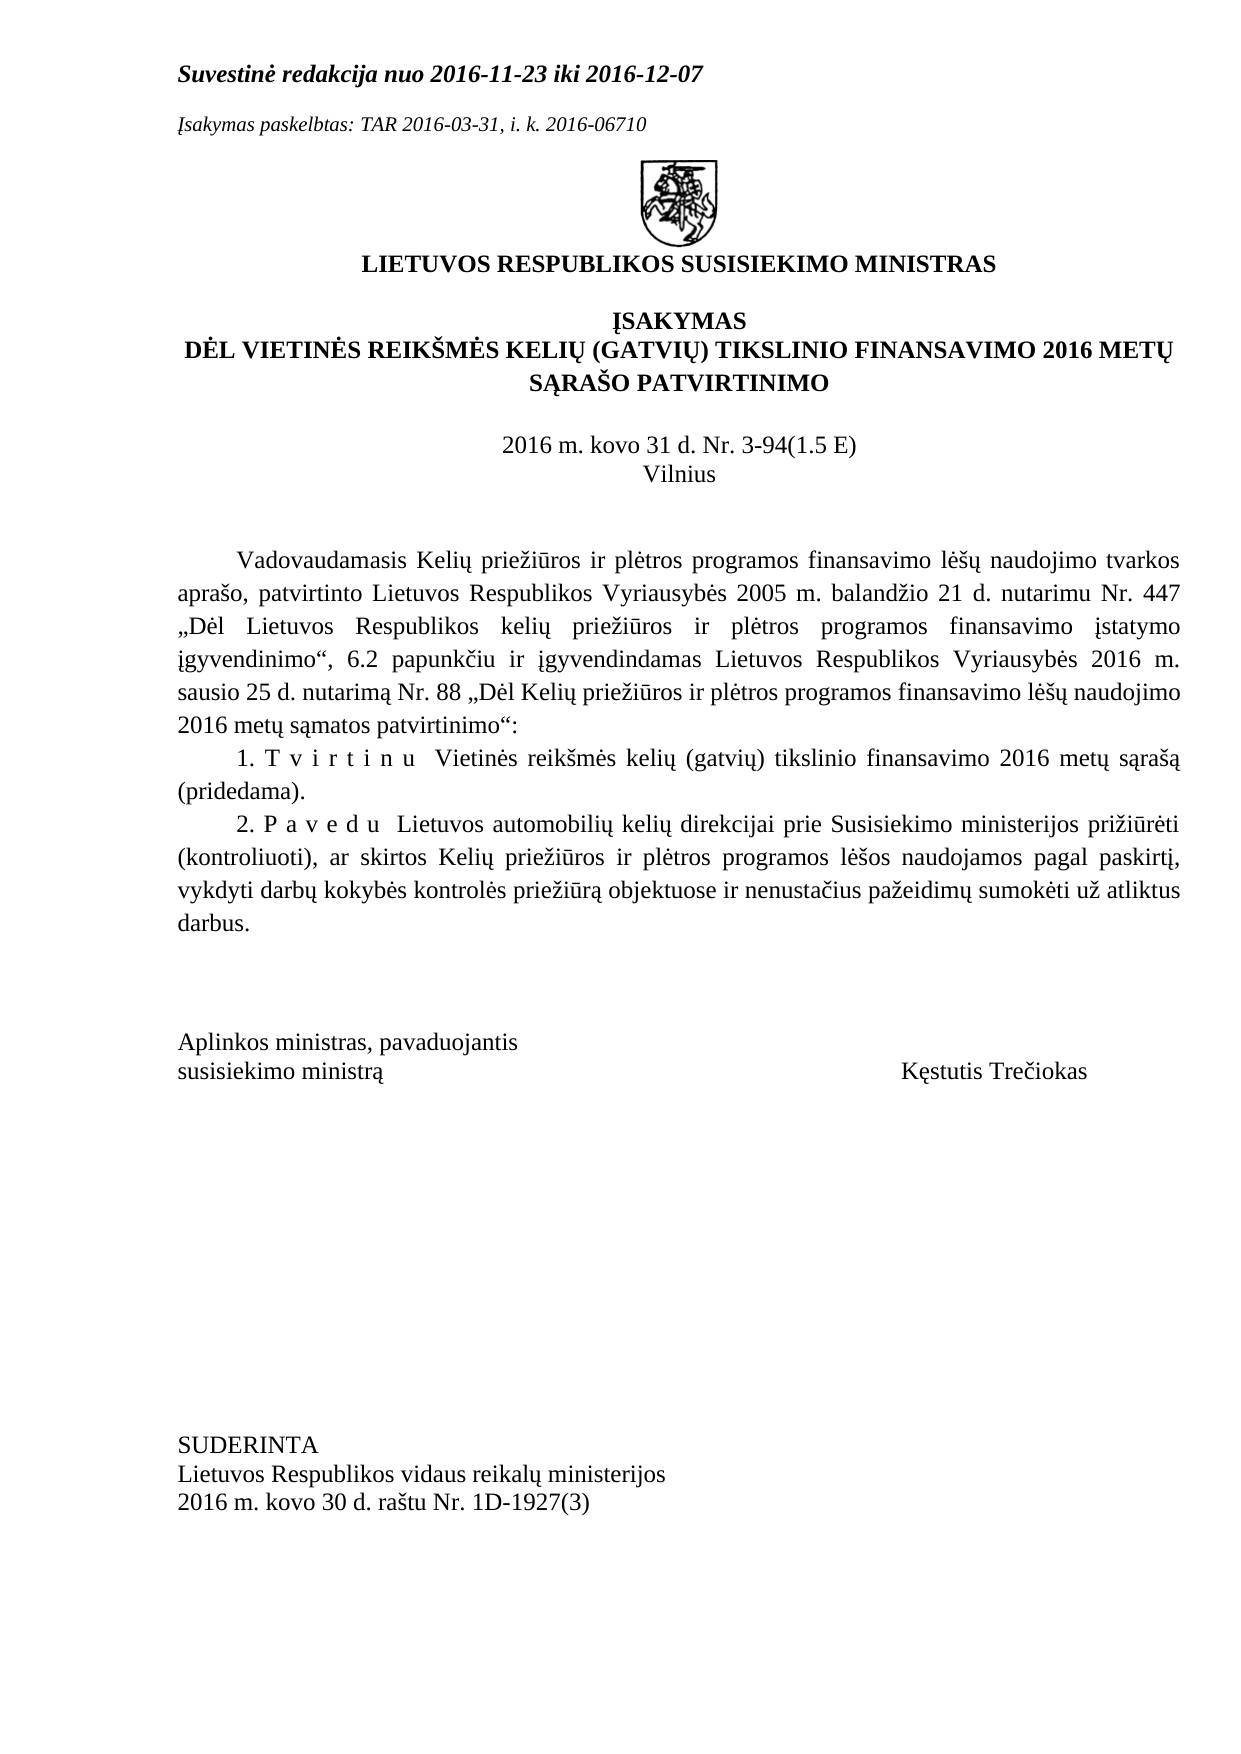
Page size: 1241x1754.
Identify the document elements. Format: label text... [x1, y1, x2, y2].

text DĖL VIETINĖS REIKŠMĖS KELIŲ (GATVIŲ) TIKSLINIO FINANSAVIMO 2016 METŲ SĄRAŠO PATVIRTINIMO [177, 335, 1181, 397]
text Vilnius [177, 459, 1181, 487]
text Aplinkos ministras, pavaduojantis [177, 1027, 1181, 1056]
text LIETUVOS RESPUBLIKOS SUSISIEKIMO MINISTRAS [177, 249, 1181, 278]
text 2016 m. kovo 31 d. Nr. 3-94(1.5 E) [177, 430, 1181, 459]
text Vadovaudamasis Kelių priežiūros ir plėtros programos finansavimo lėšų naudojimo tvarkos aprašo, patvirtinto Lietuvos Respublikos Vyriausybės 2005 m. balandžio 21 d. nutarimu Nr. 447 „Dėl Lietuvos Respublikos kelių priežiūros ir plėtros programos finansavimo įstatymo įgyvendinimo“, 6.2 papunkčiu ir įgyvendindamas Lietuvos Respublikos Vyriausybės 2016 m. sausio 25 d. nutarimą Nr. 88 „Dėl Kelių priežiūros ir plėtros programos finansavimo lėšų naudojimo 2016 metų sąmatos patvirtinimo“: [177, 545, 1181, 739]
text Suvestinė redakcija nuo 2016-11-23 iki 2016-12-07 [177, 59, 1181, 88]
text Lietuvos Respublikos vidaus reikalų ministerijos [177, 1459, 1181, 1487]
text 2. P a v e d u Lietuvos automobilių kelių direkcijai prie Susisiekimo ministerijos prižiūrėti (kontroliuoti), ar skirtos Kelių priežiūros ir plėtros programos lėšos naudojamos pagal paskirtį, vykdyti darbų kokybės kontrolės priežiūrą objektuose ir nenustačius pažeidimų sumokėti už atliktus darbus. [177, 809, 1181, 937]
text ĮSAKYMAS [177, 306, 1181, 335]
text susisiekimo ministrą Kęstutis Trečiokas [177, 1056, 1181, 1085]
text 2016 m. kovo 30 d. raštu Nr. 1D-1927(3) [177, 1487, 1181, 1516]
text SUDERINTA [177, 1430, 1181, 1459]
text Įsakymas paskelbtas: TAR 2016-03-31, i. k. 2016-06710 [177, 112, 1181, 136]
text 1. T v i r t i n u Vietinės reikšmės kelių (gatvių) tikslinio finansavimo 2016 metų sąrašą (pridedama). [177, 743, 1181, 805]
